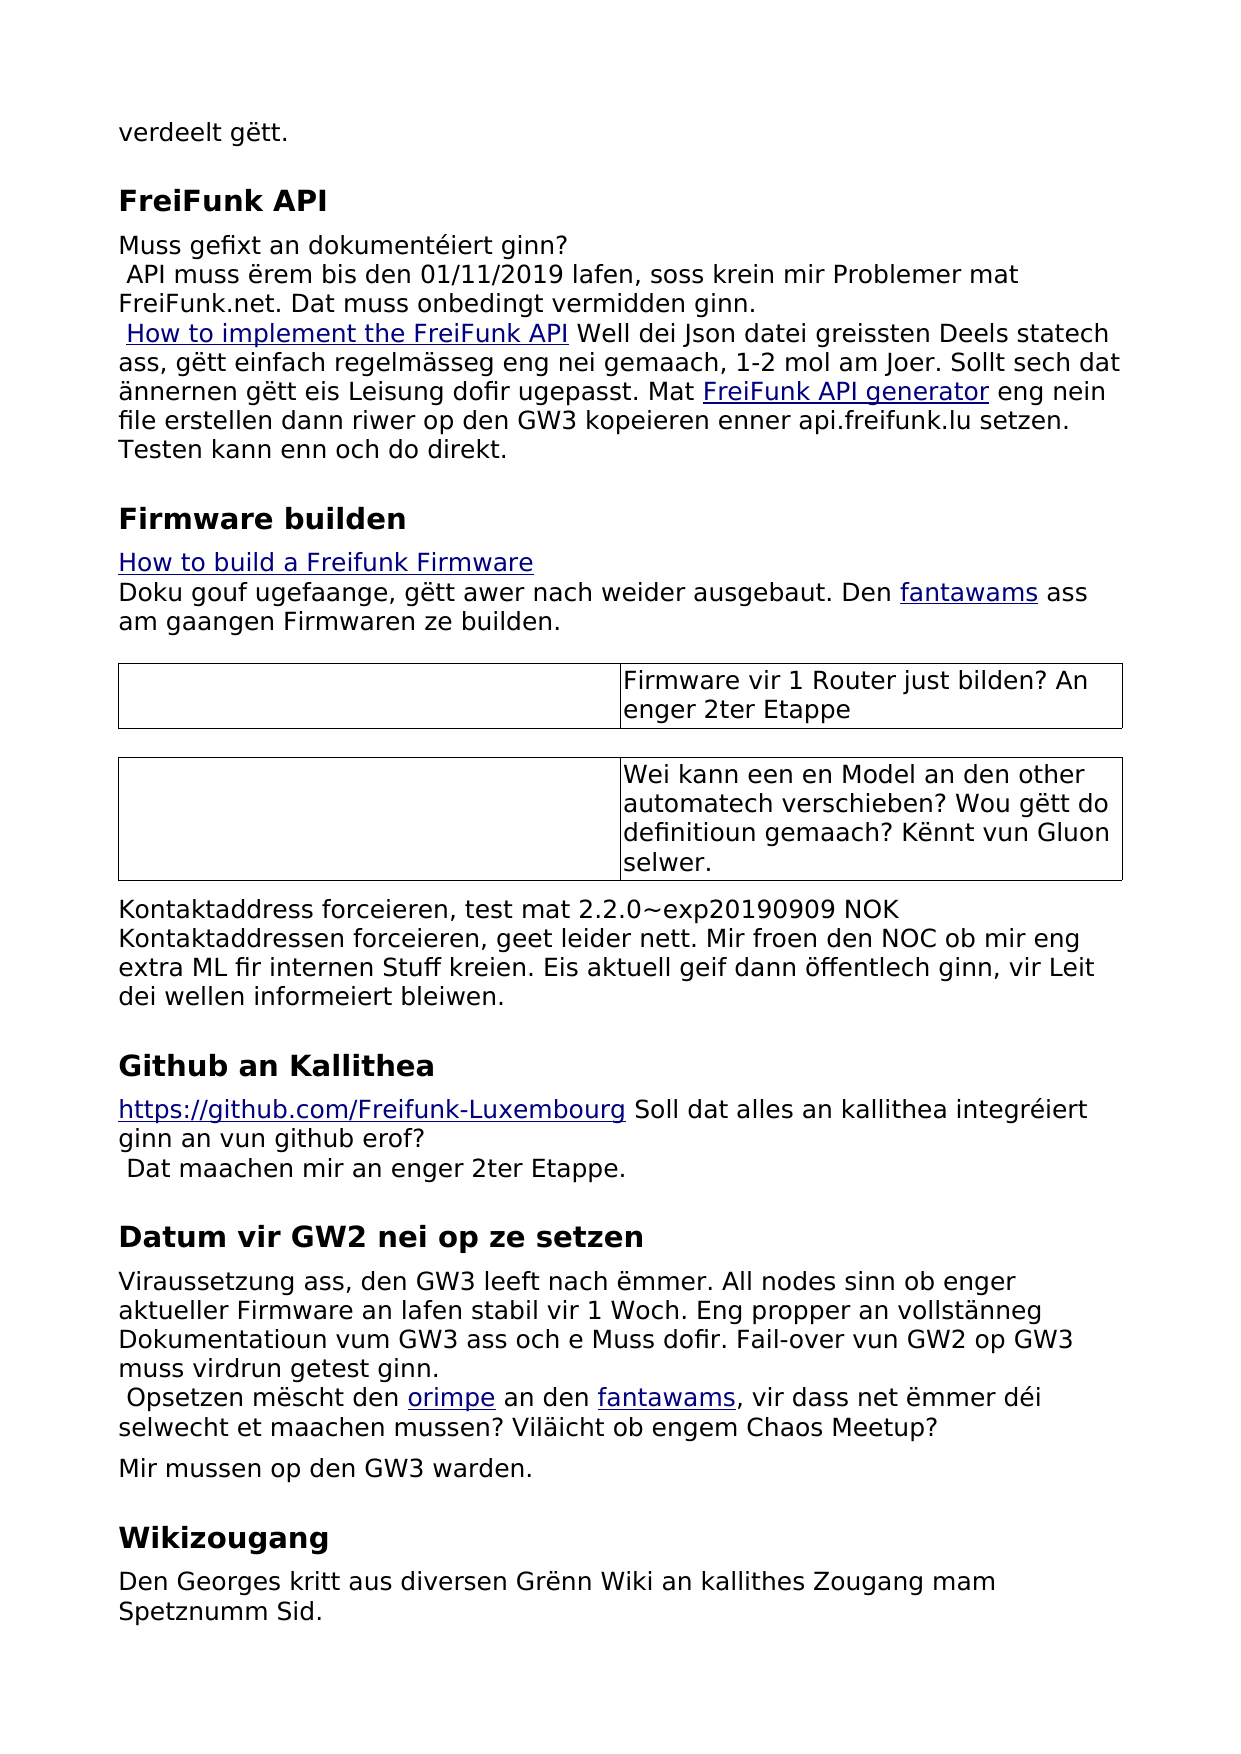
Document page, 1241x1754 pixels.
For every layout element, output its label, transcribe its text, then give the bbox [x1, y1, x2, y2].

table_header Firmware vir 1 Router just bilden? An enger 2ter Etappe [621, 664, 1122, 728]
subtitle Wikizougang [118, 1521, 1122, 1555]
text Kontaktaddress forceieren, test mat 2.2.0~exp20190909 NOK Kontaktaddressen forceieren, geet leider nett. Mir froen den NOC ob mir eng extra ML fir internen Stuff kreien. Eis aktuell geif dann öffentlech ginn, vir Leit dei wellen informeiert bleiwen. [118, 895, 1122, 1011]
subtitle Datum vir GW2 nei op ze setzen [118, 1220, 1122, 1254]
text verdeelt gëtt. [118, 118, 1122, 147]
subtitle Github an Kallithea [118, 1049, 1122, 1083]
text Mir mussen op den GW3 warden. [118, 1454, 1122, 1483]
text Muss gefixt an dokumentéiert ginn? API muss ërem bis den 01/11/2019 lafen, soss krein mir Problemer mat FreiFunk.net. Dat muss onbedingt vermidden ginn. How to implement the FreiFunk API Well dei Json datei greissten Deels statech ass, gëtt einfach regelmässeg eng nei gemaach, 1-2 mol am Joer. Sollt sech dat ännernen gëtt eis Leisung dofir ugepasst. Mat FreiFunk API generator eng nein file erstellen dann riwer op den GW3 kopeieren enner api.freifunk.lu setzen. Testen kann enn och do direkt. [118, 231, 1122, 464]
subtitle FreiFunk API [118, 185, 1122, 219]
subtitle Firmware builden [118, 502, 1122, 536]
text Den Georges kritt aus diversen Grënn Wiki an kallithes Zougang mam Spetznumm Sid. [118, 1567, 1122, 1626]
text How to build a Freifunk Firmware Doku gouf ugefaange, gëtt awer nach weider ausgebaut. Den fantawams ass am gaangen Firmwaren ze builden. [118, 548, 1122, 636]
text https://github.com/Freifunk-Luxembourg Soll dat alles an kallithea integréiert ginn an vun github erof? Dat maachen mir an enger 2ter Etappe. [118, 1095, 1122, 1183]
table_header Wei kann een en Model an den other automatech verschieben? Wou gëtt do definitioun gemaach? Kënnt vun Gluon selwer. [621, 758, 1122, 880]
table_header [119, 664, 620, 728]
text Viraussetzung ass, den GW3 leeft nach ëmmer. All nodes sinn ob enger aktueller Firmware an lafen stabil vir 1 Woch. Eng propper an vollstänneg Dokumentatioun vum GW3 ass och e Muss dofir. Fail-over vun GW2 op GW3 muss virdrun getest ginn. Opsetzen mëscht den orimpe an den fantawams, vir dass net ëmmer déi selwecht et maachen mussen? Viläicht ob engem Chaos Meetup? [118, 1267, 1122, 1442]
table_header [119, 758, 620, 880]
